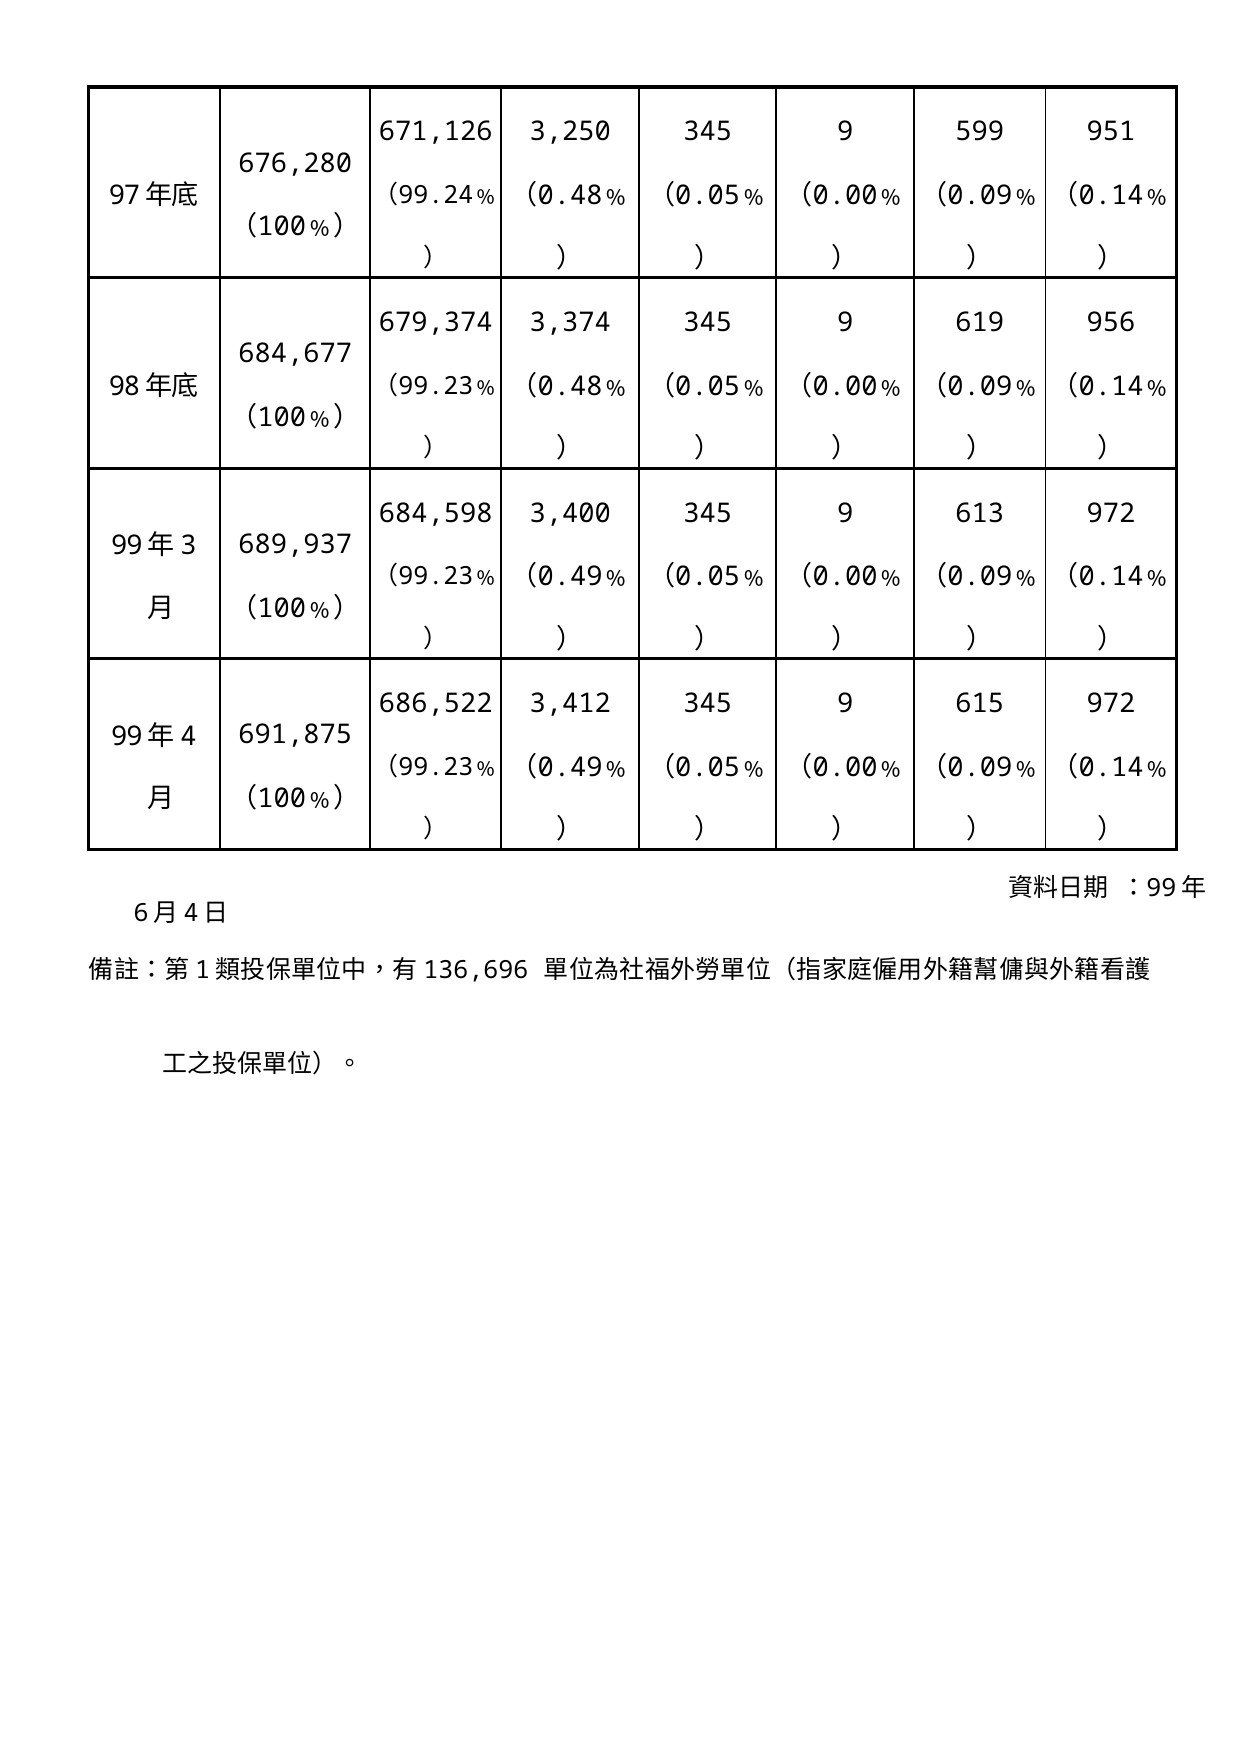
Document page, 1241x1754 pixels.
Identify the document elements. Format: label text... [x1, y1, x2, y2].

table_cell 684,598 （99.23﹪） [371, 470, 500, 657]
table_cell 99年3月 [90, 470, 219, 657]
table_cell 345 （0.05﹪） [640, 660, 775, 848]
table_cell 951 （0.14﹪） [1046, 89, 1175, 276]
table_cell 676,280 （100﹪） [221, 89, 369, 276]
table_cell 619 （0.09﹪） [915, 279, 1045, 467]
table_cell 691,875 （100﹪） [221, 660, 369, 848]
table_cell 3,250 （0.48﹪） [502, 89, 638, 276]
table_cell 679,374 （99.23﹪） [371, 279, 500, 467]
table_cell 3,374 （0.48﹪） [502, 279, 638, 467]
table_cell 615 （0.09﹪） [915, 660, 1045, 848]
table_cell 671,126 （99.24﹪） [371, 89, 500, 276]
table_cell 972 （0.14﹪） [1046, 660, 1175, 848]
table_cell 3,412 （0.49﹪） [502, 660, 638, 848]
table_cell 599 （0.09﹪） [915, 89, 1045, 276]
table_cell 345 （0.05﹪） [640, 89, 775, 276]
table_cell 686,522 （99.23﹪） [371, 660, 500, 848]
table_cell 613 （0.09﹪） [915, 470, 1045, 657]
table_cell 684,677 （100﹪） [221, 279, 369, 467]
table_cell 972 （0.14﹪） [1046, 470, 1175, 657]
table_cell 9 （0.00﹪） [777, 660, 913, 848]
table_cell 3,400 （0.49﹪） [502, 470, 638, 657]
table_cell 98年底 [90, 279, 219, 467]
table_cell 345 （0.05﹪） [640, 470, 775, 657]
table_cell 9 （0.00﹪） [777, 89, 913, 276]
table_cell 99年4月 [90, 660, 219, 848]
table_cell 345 （0.05﹪） [640, 279, 775, 467]
table_cell 97年底 [90, 89, 219, 276]
table_cell 9 （0.00﹪） [777, 470, 913, 657]
table_cell 956 （0.14﹪） [1046, 279, 1175, 467]
text 資料日期 ：99年6月4日 [105, 876, 1207, 926]
table_cell 9 （0.00﹪） [777, 279, 913, 467]
text 備註：第1類投保單位中，有136,696 單位為社福外勞單位（指家庭僱用外籍幫傭與外籍看護工之投保單位）。 [89, 926, 1152, 1082]
table_cell 689,937 （100﹪） [221, 470, 369, 657]
